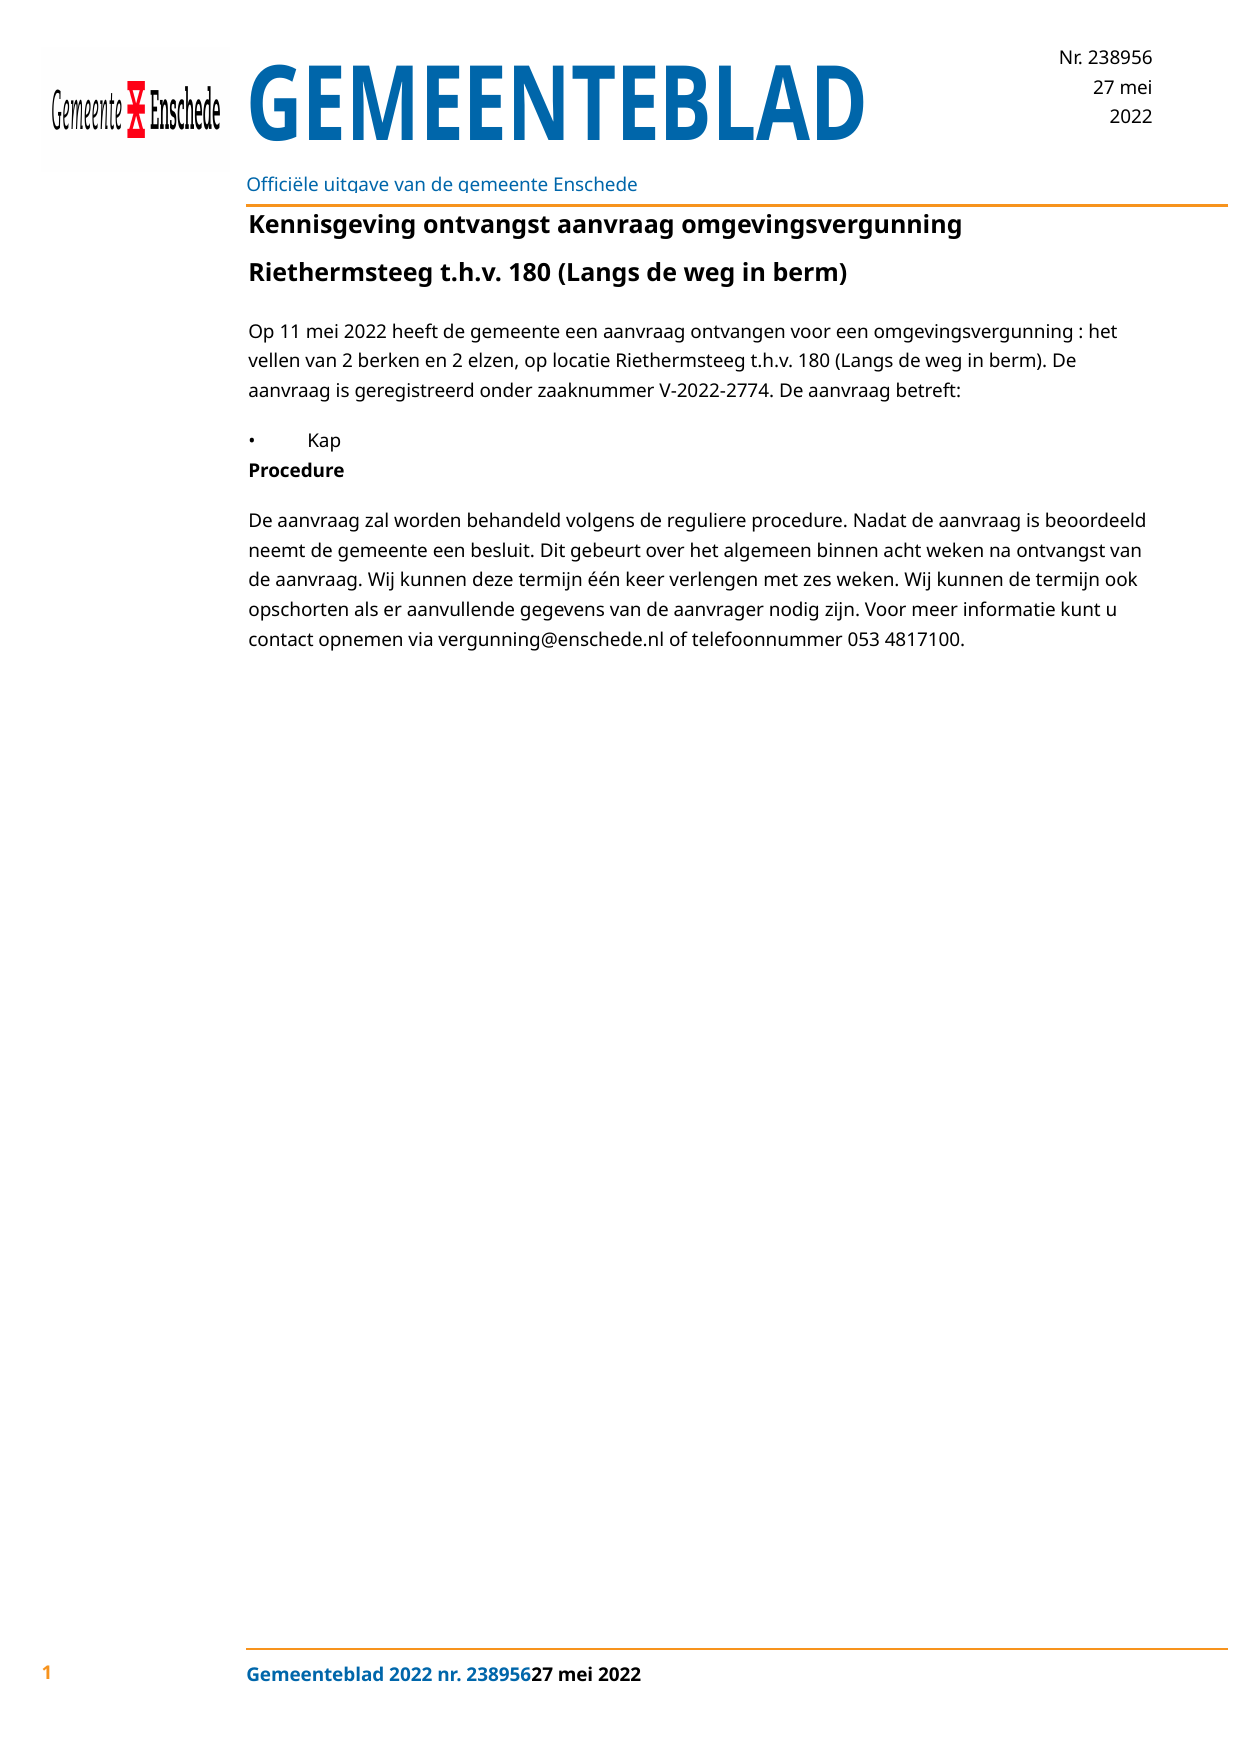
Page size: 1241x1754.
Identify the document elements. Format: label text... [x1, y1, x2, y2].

picture [41, 47, 231, 172]
text Kennisgeving ontvangst aanvraag omgevingsvergunning Riethermsteeg t.h.v. 180 (Langs de weg in berm) [248, 207, 1152, 288]
text Op 11 mei 2022 heeft de gemeente een aanvraag ontvangen voor een omgevingsvergunning : het vellen van 2 berken en 2 elzen, op locatie Riethermsteeg t.h.v. 180 (Langs de weg in berm). De aanvraag is geregistreerd onder zaaknummer V-2022-2774. De aanvraag betreft: [248, 318, 1152, 403]
text Procedure [248, 457, 1152, 483]
text De aanvraag zal worden behandeld volgens de reguliere procedure. Nadat de aanvraag is beoordeeld neemt de gemeente een besluit. Dit gebeurt over het algemeen binnen acht weken na ontvangst van de aanvraag. Wij kunnen deze termijn één keer verlengen met zes weken. Wij kunnen de termijn ook opschorten als er aanvullende gegevens van de aanvrager nodig zijn. Voor meer informatie kunt u contact opnemen via vergunning@enschede.nl of telefoonnummer 053 4817100. [248, 507, 1152, 652]
list Kap [248, 427, 1152, 453]
